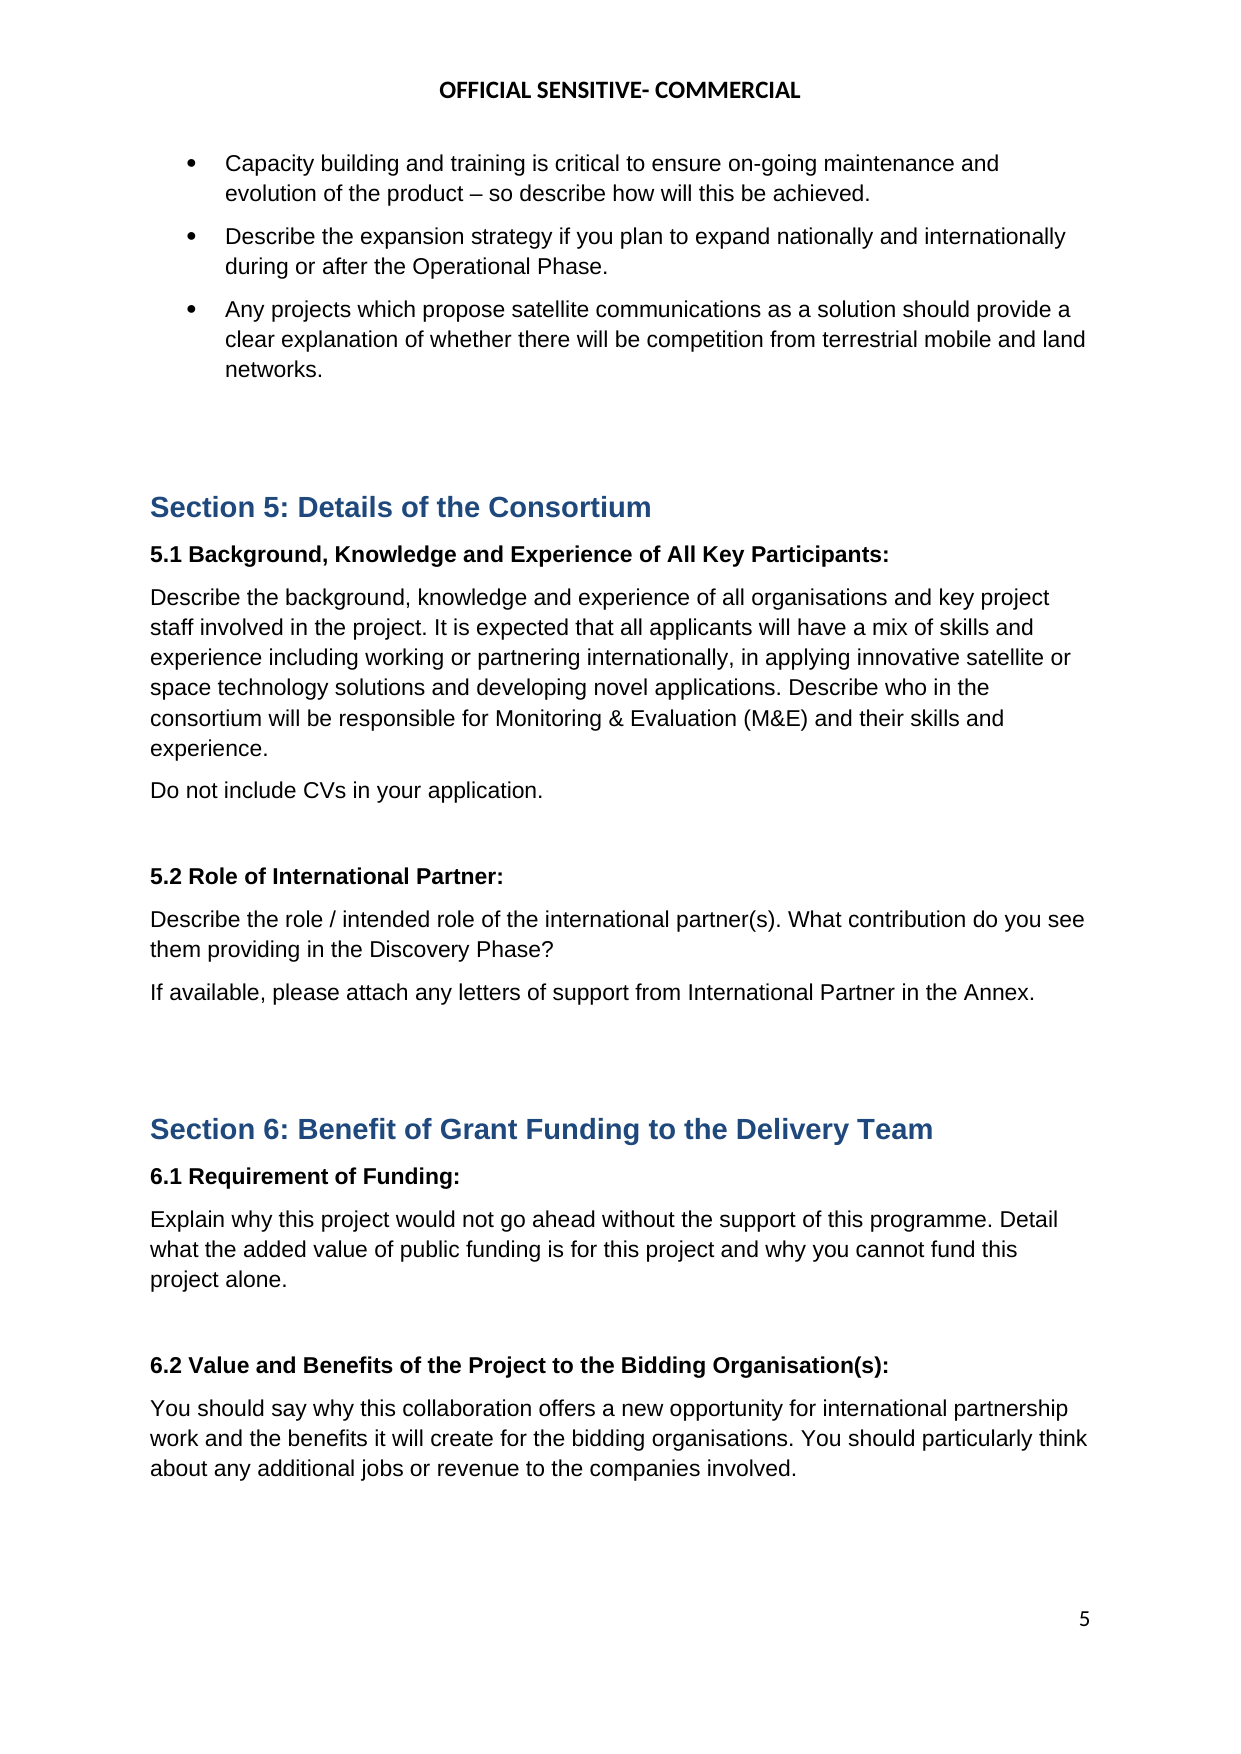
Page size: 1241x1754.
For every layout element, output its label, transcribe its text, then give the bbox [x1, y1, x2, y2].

text Describe the role / intended role of the international partner(s). What contribution do you see them providing in the Discovery Phase? [150, 906, 1090, 962]
text Section 5: Details of the Consortium [150, 490, 1090, 523]
list Capacity building and training is critical to ensure on-going maintenance and evolution of the product – so describe how will this be achieved. [187, 150, 1090, 207]
list Any projects which propose satellite communications as a solution should provide a clear explanation of whether there will be competition from terrestrial mobile and land networks. [187, 296, 1090, 383]
list Describe the expansion strategy if you plan to expand nationally and internationally during or after the Operational Phase. [187, 223, 1090, 279]
text 6.1 Requirement of Funding: [150, 1163, 1090, 1190]
text Section 6: Benefit of Grant Funding to the Delivery Team [150, 1112, 1090, 1146]
text 6.2 Value and Benefits of the Project to the Bidding Organisation(s): [150, 1352, 1090, 1378]
text 5.1 Background, Knowledge and Experience of All Key Participants: [150, 541, 1090, 567]
text Do not include CVs in your application. [150, 777, 1090, 804]
text Explain why this project would not go ahead without the support of this programme. Detail what the added value of public funding is for this project and why you cannot fund this project alone. [150, 1206, 1090, 1293]
text If available, please attach any letters of support from International Partner in the Annex. [150, 978, 1090, 1005]
text 5.2 Role of International Partner: [150, 863, 1090, 889]
text You should say why this collaboration offers a new opportunity for international partnership work and the benefits it will create for the bidding organisations. You should particularly think about any additional jobs or revenue to the companies involved. [150, 1394, 1090, 1481]
text Describe the background, knowledge and experience of all organisations and key project staff involved in the project. It is expected that all applicants will have a mix of skills and experience including working or partnering internationally, in applying innovative satellite or space technology solutions and developing novel applications. Describe who in the consortium will be responsible for Monitoring & Evaluation (M&E) and their skills and experience. [150, 584, 1090, 761]
